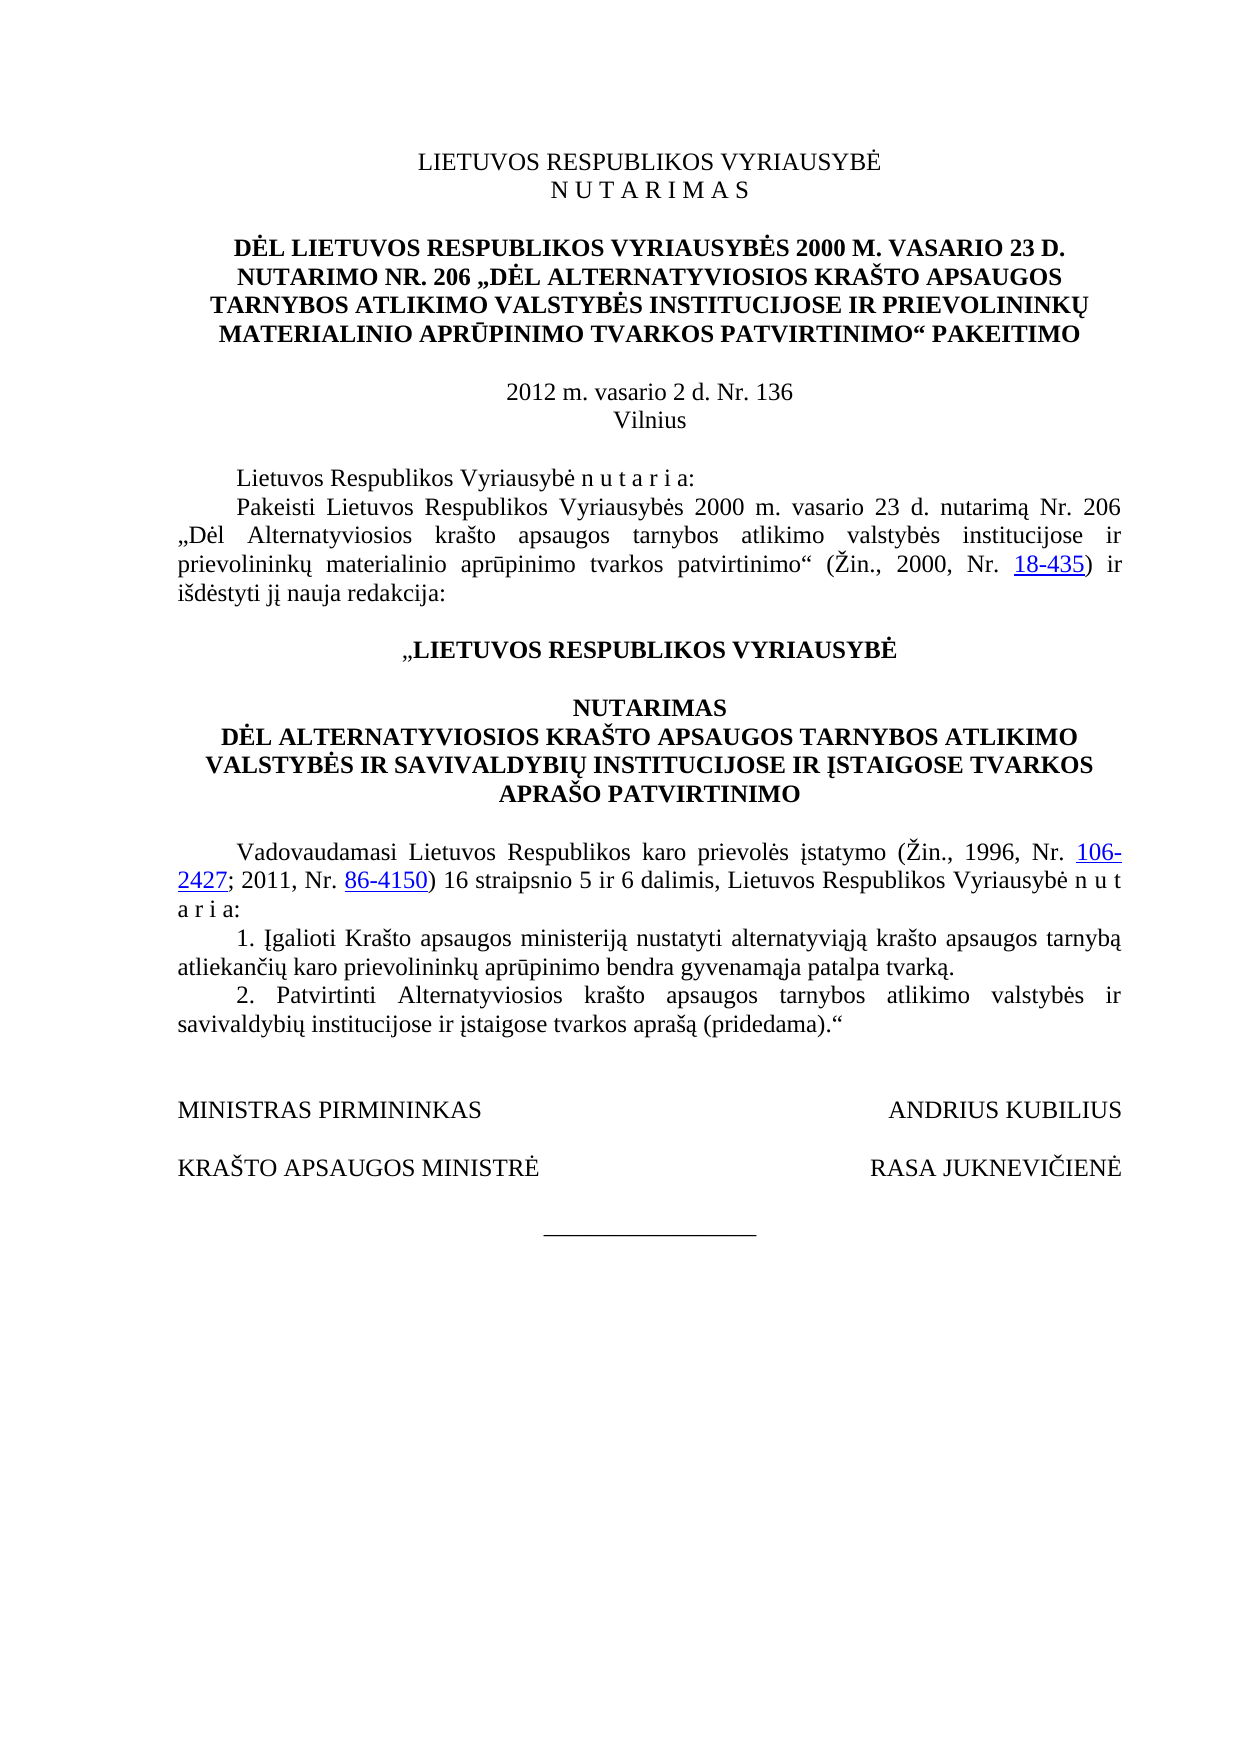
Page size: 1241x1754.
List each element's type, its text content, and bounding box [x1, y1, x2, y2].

text DĖL LIETUVOS RESPUBLIKOS VYRIAUSYBĖS 2000 M. VASARIO 23 D. NUTARIMO NR. 206 „DĖL ALTERNATYVIOSIOS KRAŠTO APSAUGOS TARNYBOS ATLIKIMO VALSTYBĖS INSTITUCIJOSE IR PRIEVOLININKŲ MATERIALINIO APRŪPINIMO TVARKOS PATVIRTINIMO“ PAKEITIMO [177, 233, 1122, 348]
text Lietuvos Respublikos Vyriausybė n u t a r i a: [177, 463, 1122, 492]
text 1. Įgalioti Krašto apsaugos ministeriją nustatyti alternatyviąją krašto apsaugos tarnybą atliekančių karo prievolininkų aprūpinimo bendra gyvenamąja patalpa tvarką. [177, 923, 1122, 981]
text KRAŠTO APSAUGOS MINISTRĖ RASA JUKNEVIČIENĖ [177, 1153, 1122, 1182]
text Vadovaudamasi Lietuvos Respublikos karo prievolės įstatymo (Žin., 1996, Nr. 106-2427; 2011, Nr. 86-4150) 16 straipsnio 5 ir 6 dalimis, Lietuvos Respublikos Vyriausybė n u t a r i a: [177, 837, 1122, 923]
text Pakeisti Lietuvos Respublikos Vyriausybės 2000 m. vasario 23 d. nutarimą Nr. 206 „Dėl Alternatyviosios krašto apsaugos tarnybos atlikimo valstybės institucijose ir prievolininkų materialinio aprūpinimo tvarkos patvirtinimo“ (Žin., 2000, Nr. 18-435) ir išdėstyti jį nauja redakcija: [177, 492, 1122, 607]
text 2. Patvirtinti Alternatyviosios krašto apsaugos tarnybos atlikimo valstybės ir savivaldybių institucijose ir įstaigose tvarkos aprašą (pridedama).“ [177, 981, 1122, 1038]
text Vilnius [177, 406, 1122, 434]
text 2012 m. vasario 2 d. Nr. 136 [177, 377, 1122, 406]
text _________________ [177, 1211, 1122, 1239]
text LIETUVOS RESPUBLIKOS VYRIAUSYBĖ [177, 147, 1122, 176]
text DĖL ALTERNATYVIOSIOS KRAŠTO APSAUGOS TARNYBOS ATLIKIMO VALSTYBĖS ir savivaldybių INSTITUCIJOSE IR įstaigose TVARKOS APRAŠO PATVIRTINIMO [177, 722, 1122, 808]
text N U T A R I M A S [177, 176, 1122, 204]
text „LIETUVOS RESPUBLIKOS VYRIAUSYBĖ [177, 636, 1122, 664]
text NUTARIMAS [177, 693, 1122, 722]
text MINISTRAS PIRMININKAS ANDRIUS KUBILIUS [177, 1096, 1122, 1124]
